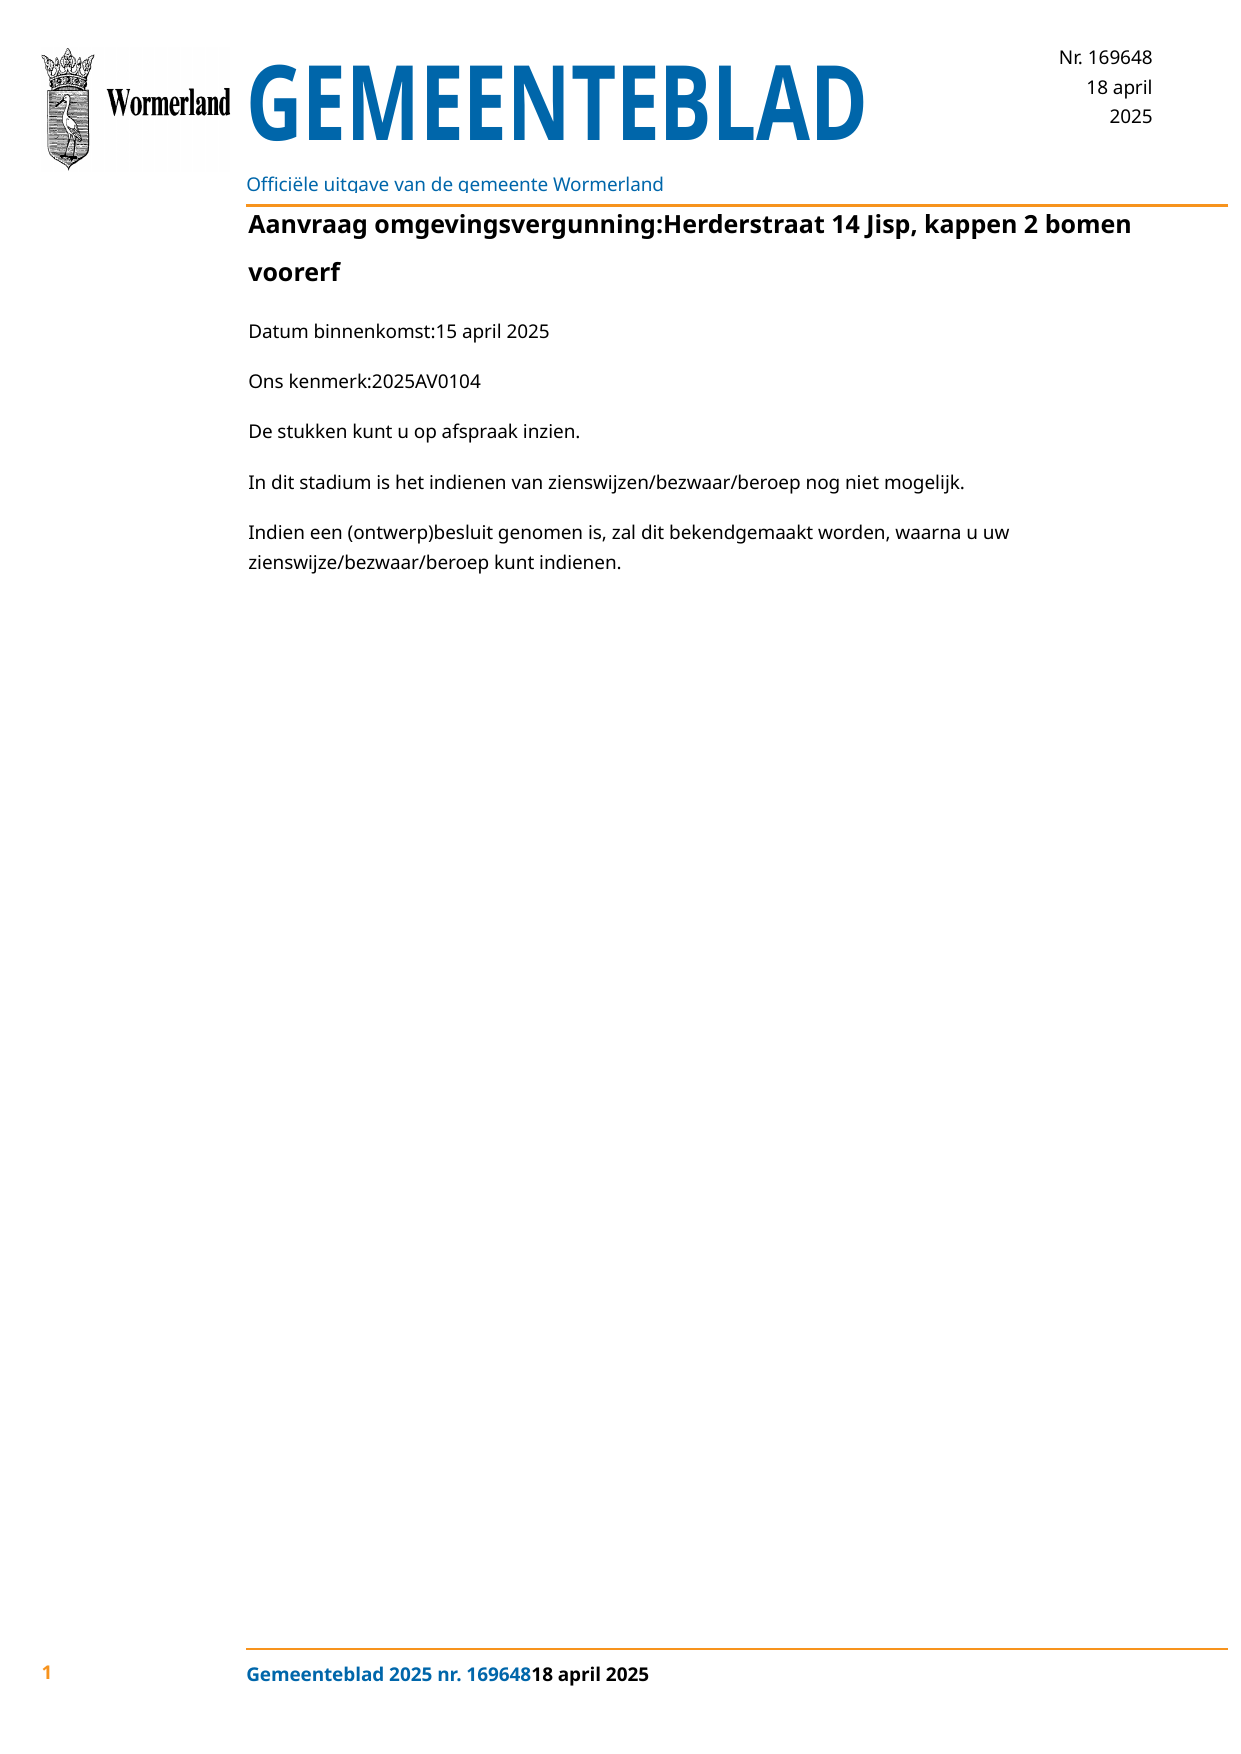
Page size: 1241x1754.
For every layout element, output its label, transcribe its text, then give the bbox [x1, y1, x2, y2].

text Datum binnenkomst:15 april 2025 [248, 318, 1152, 344]
picture [41, 47, 231, 172]
text Aanvraag omgevingsvergunning:Herderstraat 14 Jisp, kappen 2 bomen voorerf [248, 207, 1152, 288]
text Ons kenmerk:2025AV0104 [248, 368, 1152, 394]
text Indien een (ontwerp)besluit genomen is, zal dit bekendgemaakt worden, waarna u uw zienswijze/bezwaar/beroep kunt indienen. [248, 519, 1152, 575]
text De stukken kunt u op afspraak inzien. [248, 419, 1152, 444]
text In dit stadium is het indienen van zienswijzen/bezwaar/beroep nog niet mogelijk. [248, 469, 1152, 495]
